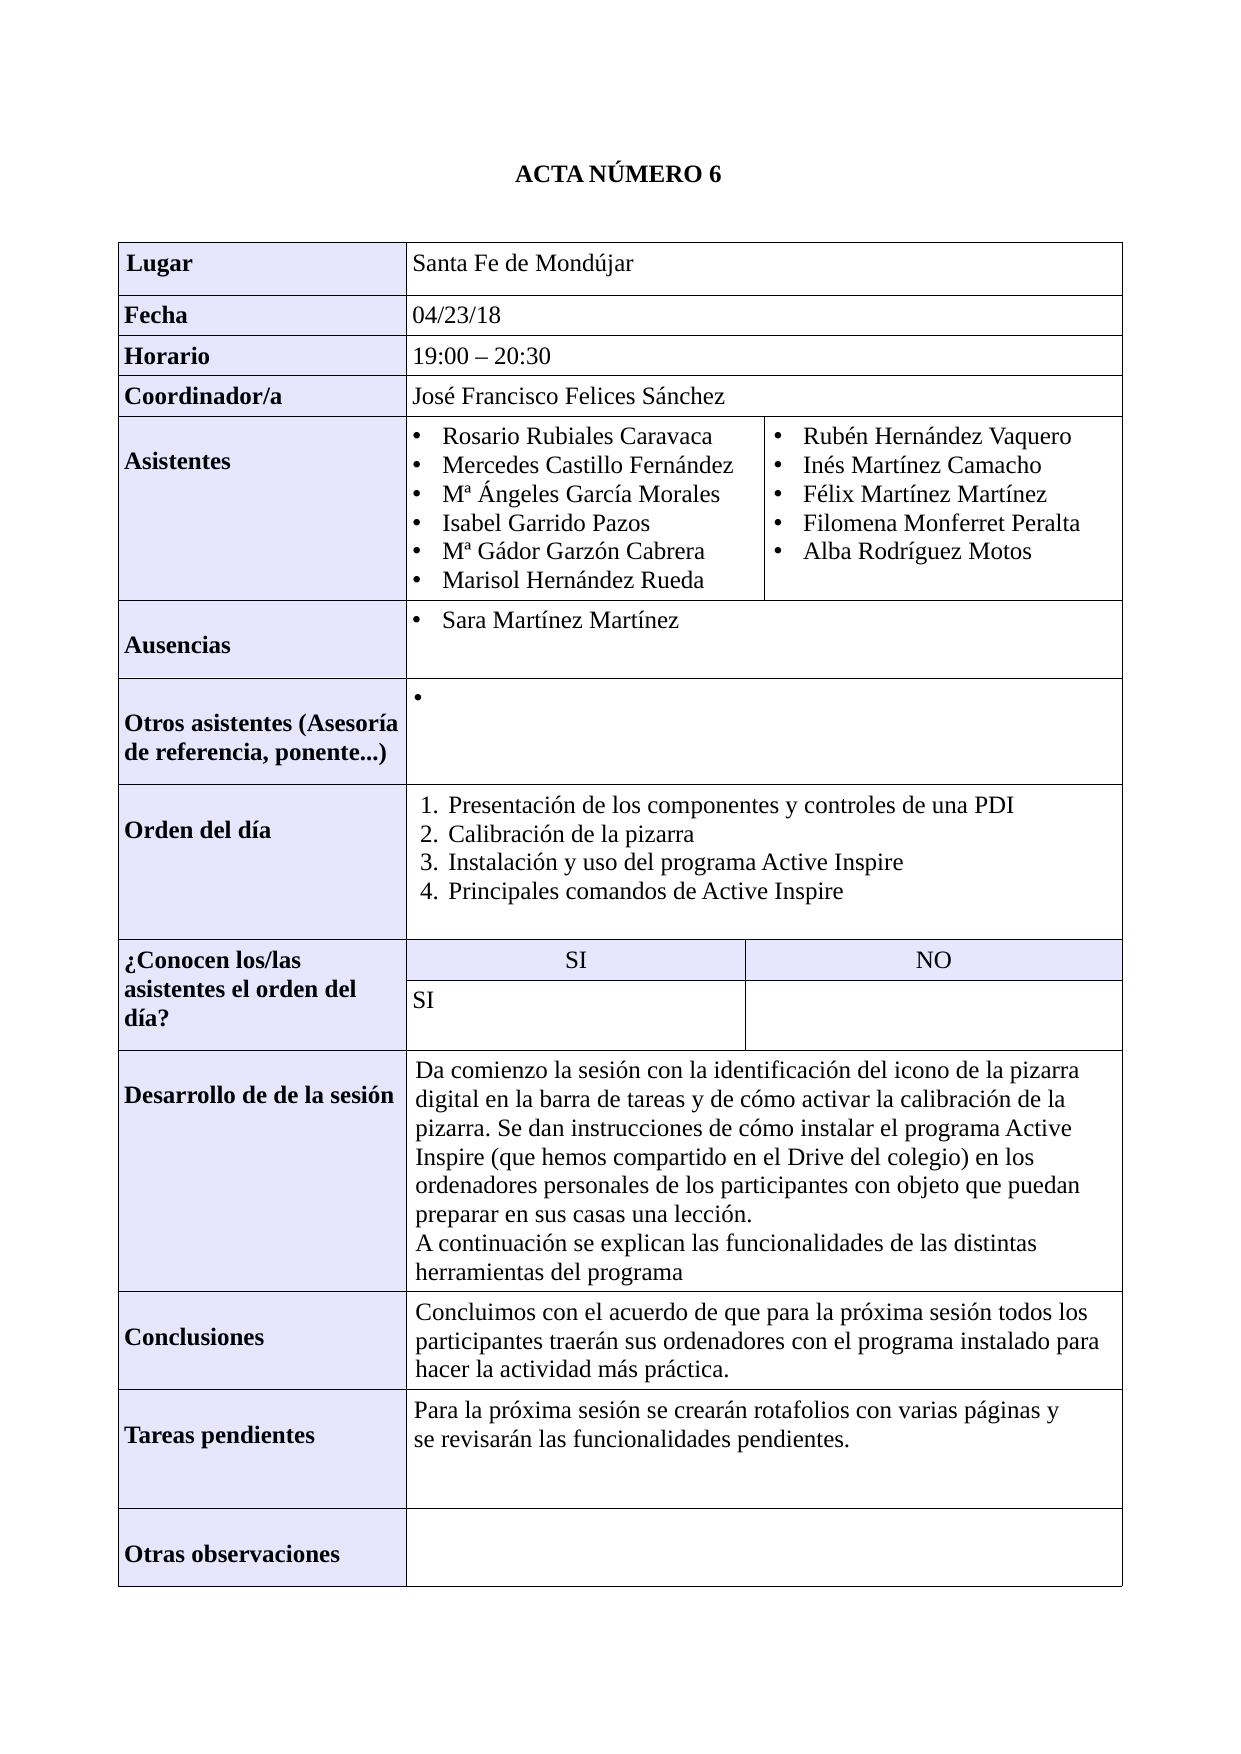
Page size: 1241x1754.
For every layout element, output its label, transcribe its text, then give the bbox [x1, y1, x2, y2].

table_cell Rubén Hernández Vaquero Inés Martínez Camacho Félix Martínez Martínez Filomena Monferret Peralta Alba Rodríguez Motos [765, 417, 1122, 600]
table_cell Sara Martínez Martínez [407, 601, 1122, 677]
table_cell Otros asistentes (Asesoría de referencia, ponente...) [119, 679, 406, 784]
table_cell José Francisco Felices Sánchez [407, 376, 1122, 416]
table_cell Rosario Rubiales Caravaca Mercedes Castillo Fernández Mª Ángeles García Morales Isabel Garrido Pazos Mª Gádor Garzón Cabrera Marisol Hernández Rueda [407, 417, 764, 600]
table_cell Fecha [119, 296, 406, 335]
table_cell Conclusiones [119, 1292, 406, 1389]
table_header Santa Fe de Mondújar [407, 243, 1122, 295]
text ACTA NÚMERO 6 [120, 159, 1122, 188]
table_cell Presentación de los componentes y controles de una PDI Calibración de la pizarra Instalación y uso del programa Active Inspire Principales comandos de Active Inspire [407, 785, 1122, 939]
table_cell Horario [119, 336, 406, 375]
table_cell Asistentes [119, 417, 406, 600]
table_cell Otras observaciones [119, 1509, 406, 1586]
table_cell 23/04/18 [407, 296, 1122, 335]
table_cell Da comienzo la sesión con la identificación del icono de la pizarra digital en la barra de tareas y de cómo activar la calibración de la pizarra. Se dan instrucciones de cómo instalar el programa Active Inspire (que hemos compartido en el Drive del colegio) en los ordenadores personales de los participantes con objeto que puedan preparar en sus casas una lección. A continuación se explican las funcionalidades de las distintas herramientas del programa [407, 1051, 1122, 1291]
table_cell [407, 679, 1122, 784]
table_cell SI [407, 981, 745, 1050]
table_cell Concluimos con el acuerdo de que para la próxima sesión todos los participantes traerán sus ordenadores con el programa instalado para hacer la actividad más práctica. [407, 1292, 1122, 1389]
table_cell Tareas pendientes [119, 1390, 406, 1508]
table_cell SI [407, 940, 745, 980]
table_cell NO [746, 940, 1122, 980]
table_cell [407, 1509, 1122, 1586]
table_cell Coordinador/a [119, 376, 406, 416]
table_cell Desarrollo de de la sesión [119, 1051, 406, 1291]
table_cell [746, 981, 1122, 1050]
table_cell Orden del día [119, 785, 406, 939]
table_cell 19:00 – 20:30 [407, 336, 1122, 375]
table_header Lugar [119, 243, 406, 295]
table_cell ¿Conocen los/las asistentes el orden del día? [119, 940, 406, 1050]
table_cell Ausencias [119, 601, 406, 677]
table_cell Para la próxima sesión se crearán rotafolios con varias páginas y se revisarán las funcionalidades pendientes. [407, 1390, 1122, 1508]
